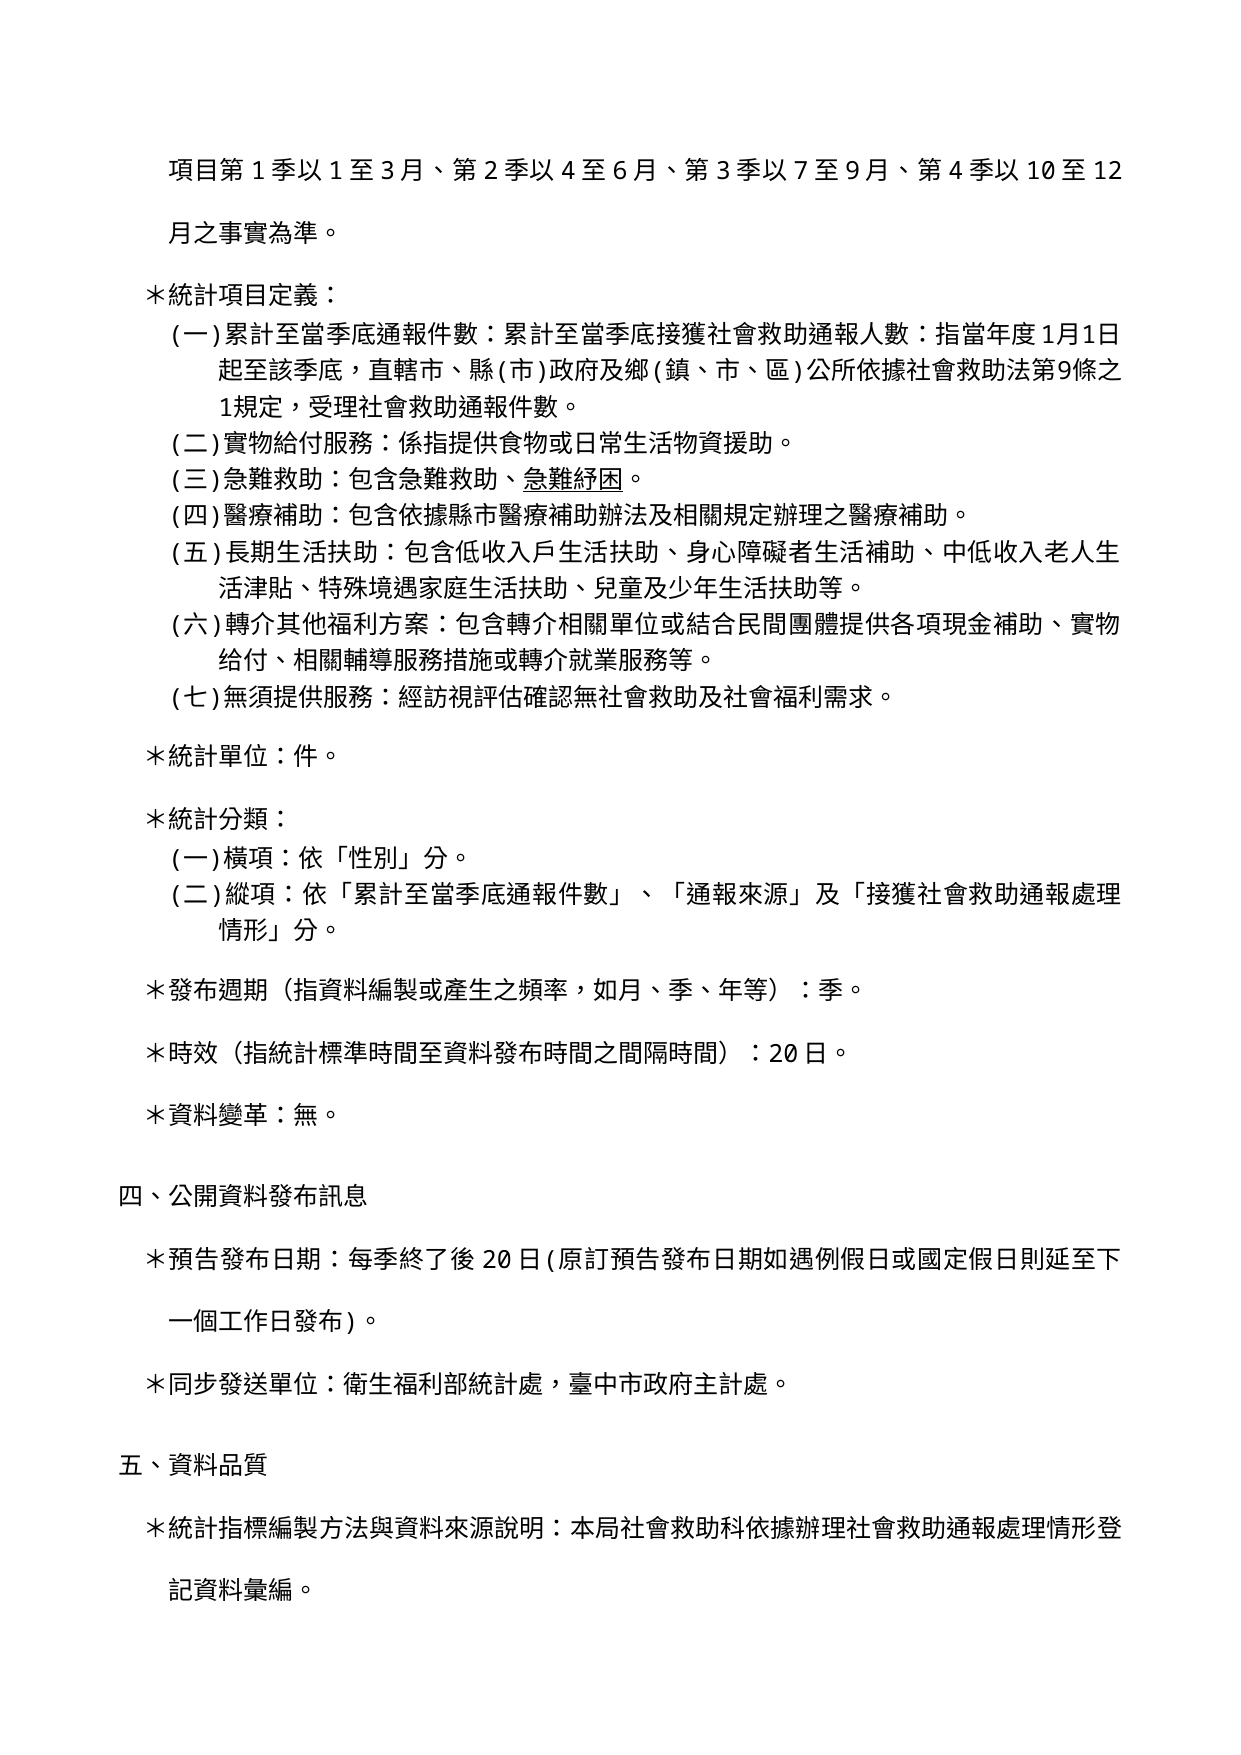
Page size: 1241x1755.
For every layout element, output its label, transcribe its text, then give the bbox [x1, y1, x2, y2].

text ＊統計項目定義： [143, 252, 1122, 314]
text (七)無須提供服務：經訪視評估確認無社會救助及社會福利需求。 [168, 677, 1122, 713]
text ＊預告發布日期：每季終了後20日(原訂預告發布日期如遇例假日或國定假日則延至下一個工作日發布)。 [143, 1216, 1122, 1341]
text ＊資料變革：無。 [143, 1072, 1122, 1134]
text ＊發布週期（指資料編製或產生之頻率，如月、季、年等）：季。 [143, 947, 1122, 1009]
text 項目第1季以1至3月、第2季以4至6月、第3季以7至9月、第4季以10至12月之事實為準。 [143, 127, 1122, 252]
text (四)醫療補助：包含依據縣市醫療補助辦法及相關規定辦理之醫療補助。 [168, 496, 1122, 532]
text (六)轉介其他福利方案：包含轉介相關單位或結合民間團體提供各項現金補助、實物给付、相關輔導服務措施或轉介就業服務等。 [168, 604, 1122, 677]
text (三)急難救助：包含急難救助、急難紓困。 [168, 459, 1122, 496]
text (一)橫項：依「性別」分。 [168, 838, 1122, 874]
text ＊統計分類： [143, 776, 1122, 838]
text 四、公開資料發布訊息 [118, 1153, 1122, 1216]
text ＊同步發送單位：衛生福利部統計處，臺中市政府主計處。 [143, 1341, 1122, 1403]
text (二)實物給付服務：係指提供食物或日常生活物資援助。 [168, 423, 1122, 459]
text 五、資料品質 [118, 1422, 1122, 1484]
text (二)縱項：依「累計至當季底通報件數」、「通報來源」及「接獲社會救助通報處理情形」分。 [168, 874, 1122, 947]
text (五)長期生活扶助：包含低收入戶生活扶助、身心障礙者生活補助、中低收入老人生活津貼、特殊境遇家庭生活扶助、兒童及少年生活扶助等。 [168, 532, 1122, 604]
text ＊統計單位：件。 [143, 713, 1122, 776]
text ＊統計指標編製方法與資料來源說明：本局社會救助科依據辦理社會救助通報處理情形登記資料彙編。 [143, 1484, 1122, 1609]
text ＊時效（指統計標準時間至資料發布時間之間隔時間）：20日。 [143, 1009, 1122, 1072]
text (一)累計至當季底通報件數：累計至當季底接獲社會救助通報人數：指當年度1月1日起至該季底，直轄市、縣(市)政府及鄉(鎮、市、區)公所依據社會救助法第9條之1規定，受理社會救助通報件數。 [168, 314, 1122, 423]
